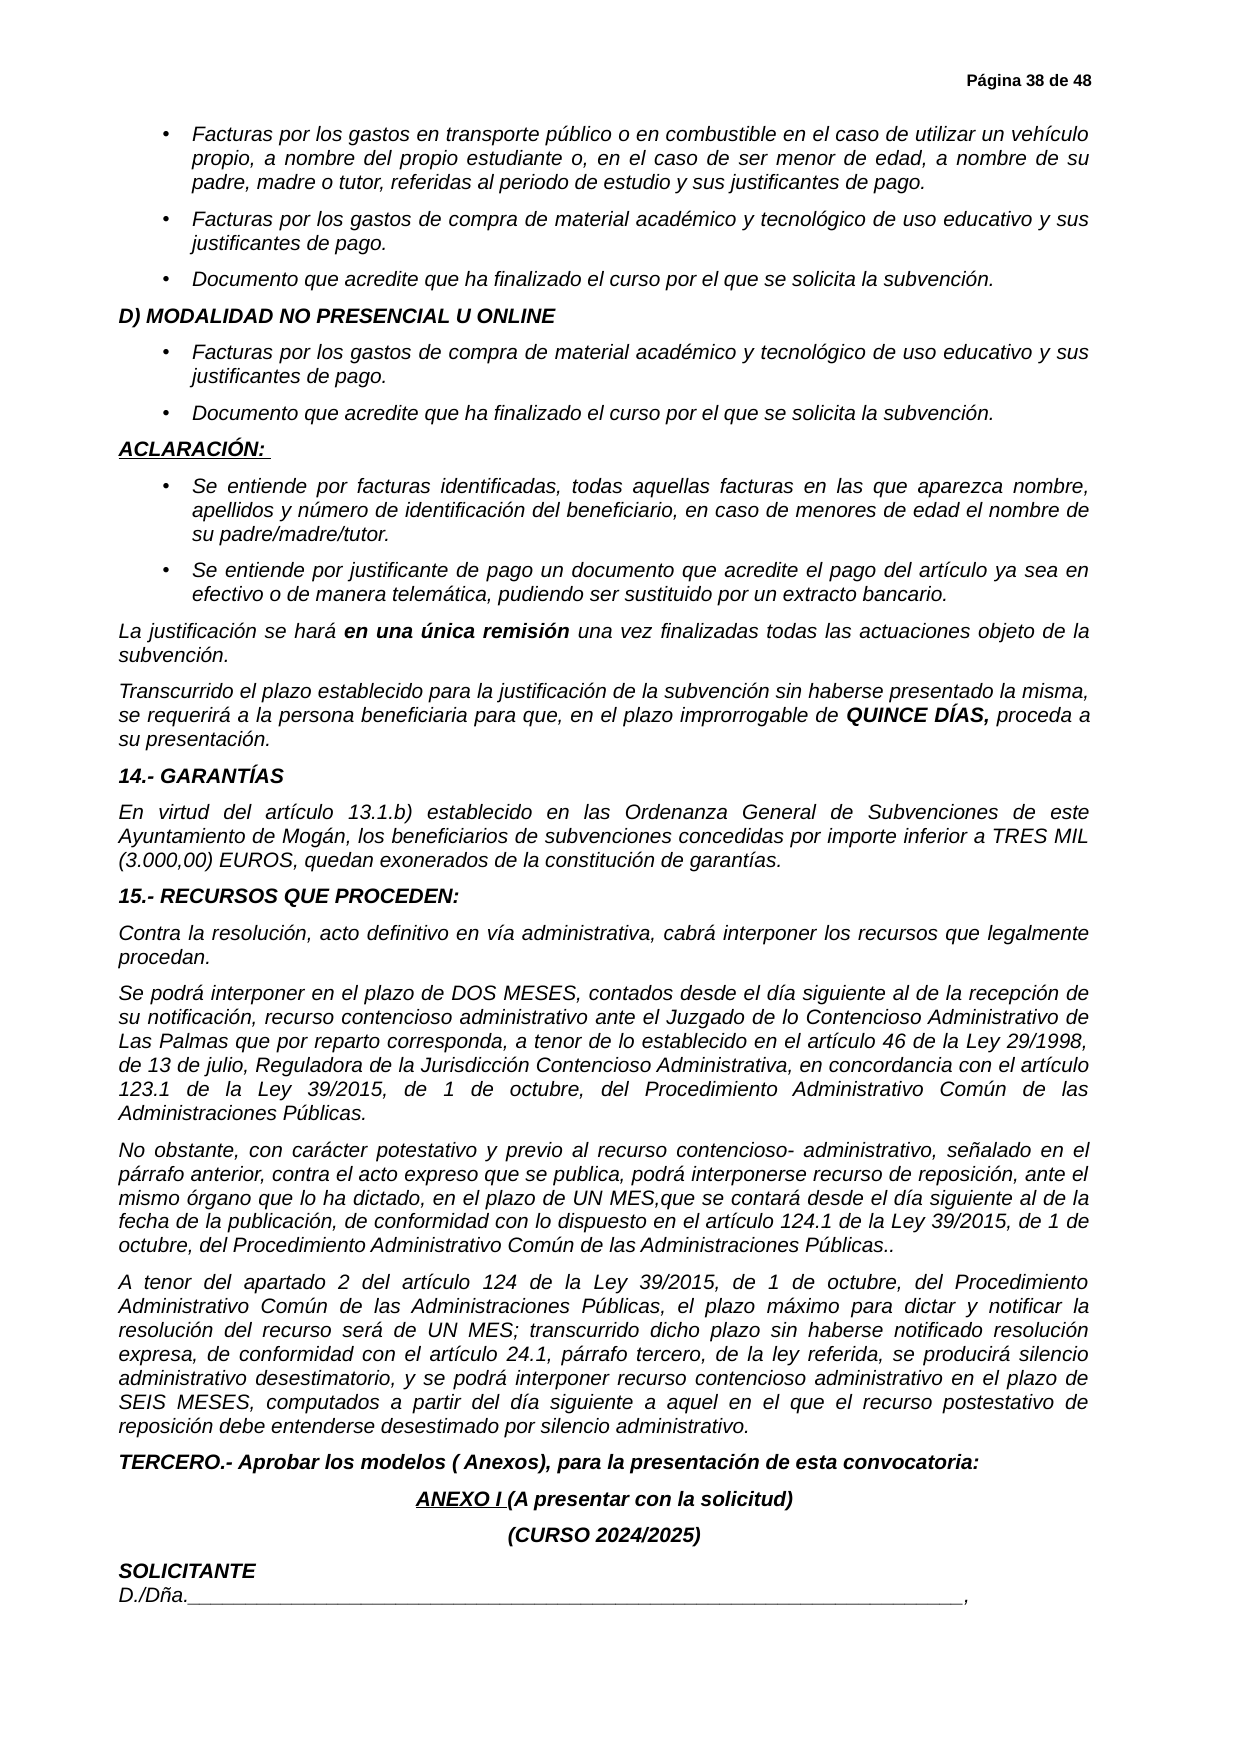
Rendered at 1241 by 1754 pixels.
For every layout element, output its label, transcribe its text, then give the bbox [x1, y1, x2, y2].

list Facturas por los gastos en transporte público o en combustible en el caso de utilizar un vehículo propio, a nombre del propio estudiante o, en el caso de ser menor de edad, a nombre de su padre, madre o tutor, referidas al periodo de estudio y sus justificantes de pago. [162, 122, 1092, 194]
text (CURSO 2024/2025) [118, 1523, 1092, 1547]
text La justificación se hará en una única remisión una vez finalizadas todas las actuaciones objeto de la subvención. [118, 619, 1092, 667]
text En virtud del artículo 13.1.b) establecido en las Ordenanza General de Subvenciones de este Ayuntamiento de Mogán, los beneficiarios de subvenciones concedidas por importe inferior a TRES MIL (3.000,00) EUROS, quedan exonerados de la constitución de garantías. [118, 800, 1092, 872]
text Se podrá interponer en el plazo de DOS MESES, contados desde el día siguiente al de la recepción de su notificación, recurso contencioso administrativo ante el Juzgado de lo Contencioso Administrativo de Las Palmas que por reparto corresponda, a tenor de lo establecido en el artículo 46 de la Ley 29/1998, de 13 de julio, Reguladora de la Jurisdicción Contencioso Administrativa, en concordancia con el artículo 123.1 de la Ley 39/2015, de 1 de octubre, del Procedimiento Administrativo Común de las Administraciones Públicas. [118, 981, 1092, 1125]
list Documento que acredite que ha finalizado el curso por el que se solicita la subvención. [162, 267, 1092, 291]
text Transcurrido el plazo establecido para la justificación de la subvención sin haberse presentado la misma, se requerirá a la persona beneficiaria para que, en el plazo improrrogable de QUINCE DÍAS, proceda a su presentación. [118, 679, 1092, 751]
list Facturas por los gastos de compra de material académico y tecnológico de uso educativo y sus justificantes de pago. [162, 207, 1092, 254]
list Se entiende por justificante de pago un documento que acredite el pago del artículo ya sea en efectivo o de manera telemática, pudiendo ser sustituido por un extracto bancario. [162, 558, 1092, 606]
text SOLICITANTE D./Dña.___________________________________________________________________, [118, 1559, 1092, 1607]
text A tenor del apartado 2 del artículo 124 de la Ley 39/2015, de 1 de octubre, del Procedimiento Administrativo Común de las Administraciones Públicas, el plazo máximo para dictar y notificar la resolución del recurso será de UN MES; transcurrido dicho plazo sin haberse notificado resolución expresa, de conformidad con el artículo 24.1, párrafo tercero, de la ley referida, se producirá silencio administrativo desestimatorio, y se podrá interponer recurso contencioso administrativo en el plazo de SEIS MESES, computados a partir del día siguiente a aquel en el que el recurso postestativo de reposición debe entenderse desestimado por silencio administrativo. [118, 1270, 1092, 1437]
text TERCERO.- Aprobar los modelos ( Anexos), para la presentación de esta convocatoria: [118, 1450, 1092, 1474]
text Contra la resolución, acto definitivo en vía administrativa, cabrá interponer los recursos que legalmente procedan. [118, 921, 1092, 969]
list Facturas por los gastos de compra de material académico y tecnológico de uso educativo y sus justificantes de pago. [162, 340, 1092, 388]
list Documento que acredite que ha finalizado el curso por el que se solicita la subvención. [162, 401, 1092, 425]
text 15.- RECURSOS QUE PROCEDEN: [118, 884, 1092, 908]
text D) MODALIDAD NO PRESENCIAL U ONLINE [118, 304, 1092, 328]
text ANEXO I (A presentar con la solicitud) [118, 1486, 1092, 1510]
list Se entiende por facturas identificadas, todas aquellas facturas en las que aparezca nombre, apellidos y número de identificación del beneficiario, en caso de menores de edad el nombre de su padre/madre/tutor. [162, 474, 1092, 546]
text No obstante, con carácter potestativo y previo al recurso contencioso- administrativo, señalado en el párrafo anterior, contra el acto expreso que se publica, podrá interponerse recurso de reposición, ante el mismo órgano que lo ha dictado, en el plazo de UN MES,que se contará desde el día siguiente al de la fecha de la publicación, de conformidad con lo dispuesto en el artículo 124.1 de la Ley 39/2015, de 1 de octubre, del Procedimiento Administrativo Común de las Administraciones Públicas.. [118, 1137, 1092, 1257]
text 14.- GARANTÍAS [118, 763, 1092, 787]
text ACLARACIÓN: [118, 437, 1092, 461]
